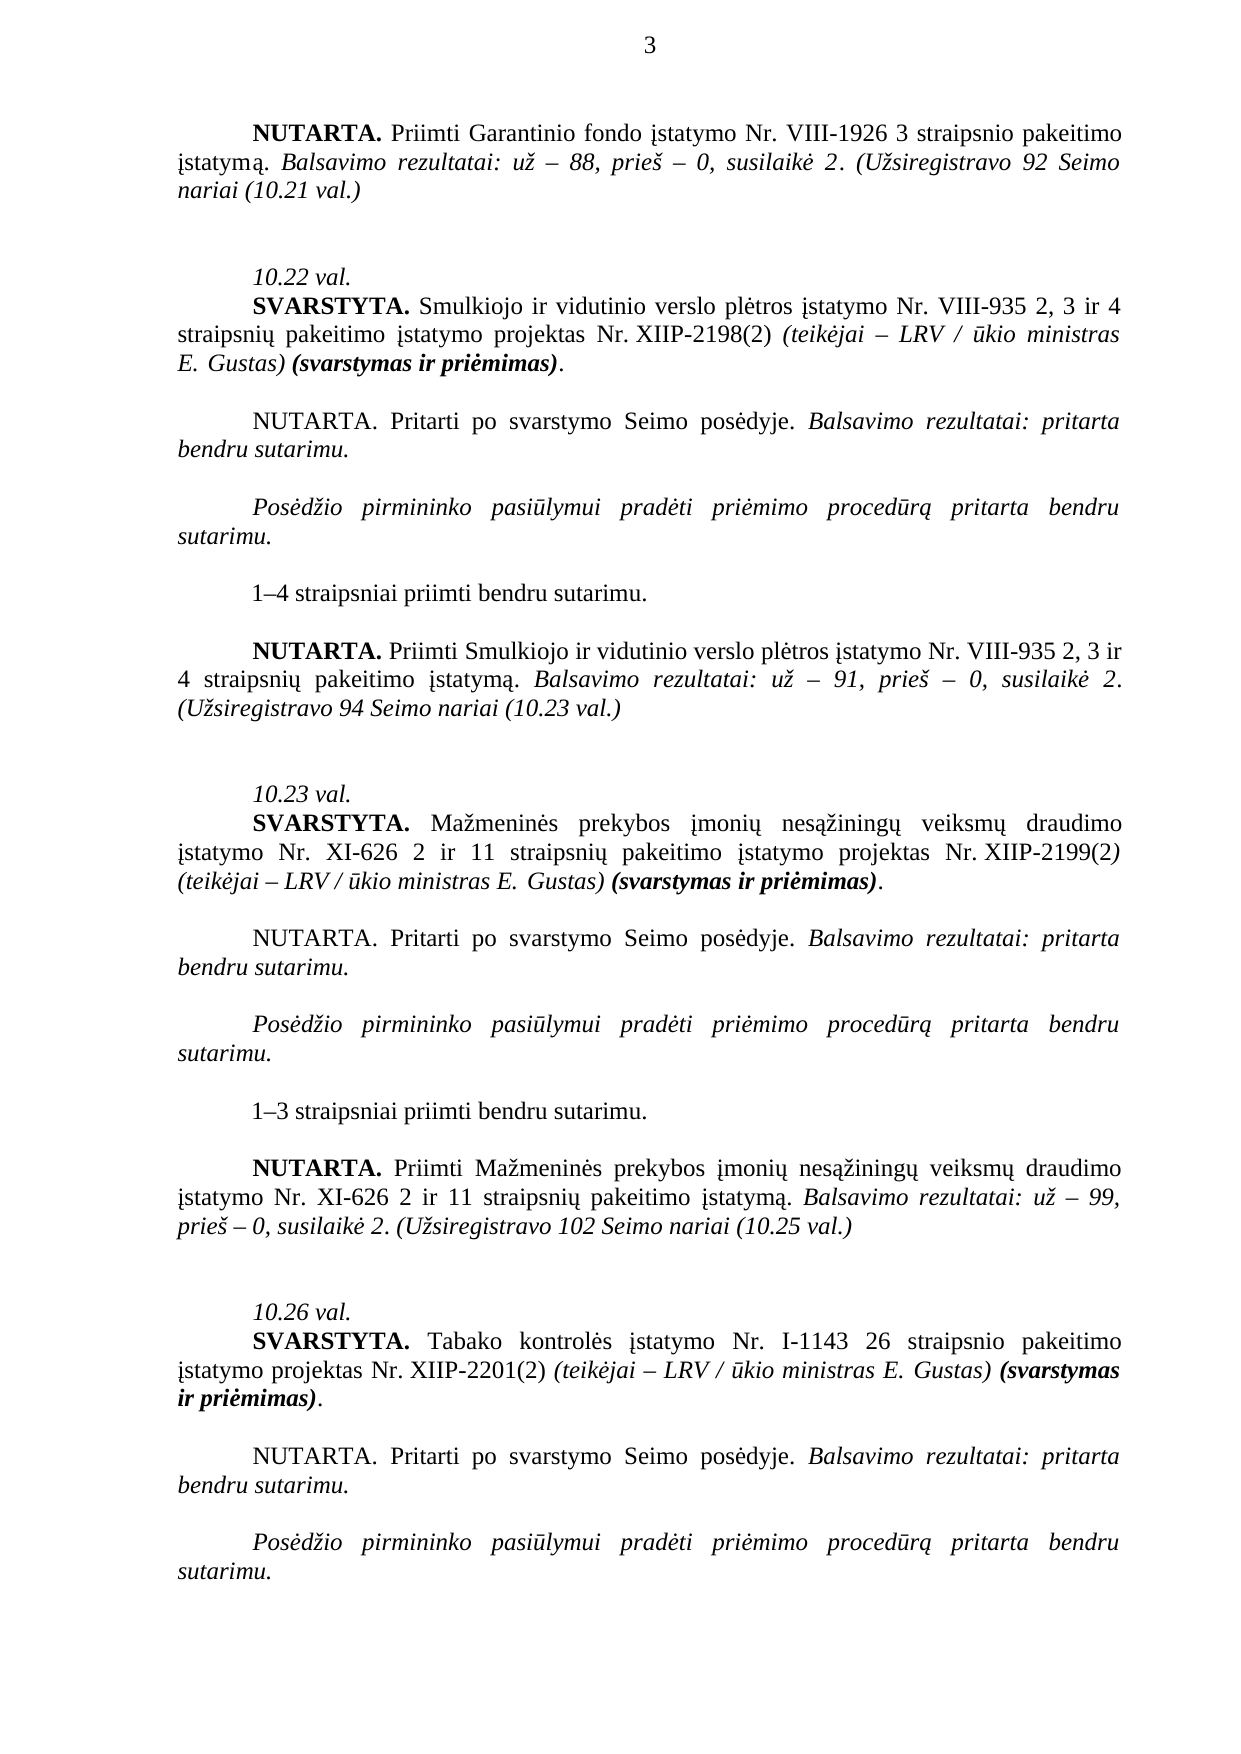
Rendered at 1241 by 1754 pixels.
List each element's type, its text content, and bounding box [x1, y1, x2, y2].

text SVARSTYTA. Mažmeninės prekybos įmonių nesąžiningų veiksmų draudimo įstatymo Nr. XI-626 2 ir 11 straipsnių pakeitimo įstatymo projektas Nr. XIIP-2199(2) (teikėjai – LRV / ūkio ministras E. Gustas) (svarstymas ir priėmimas). [177, 808, 1122, 894]
text NUTARTA. Pritarti po svarstymo Seimo posėdyje. Balsavimo rezultatai: pritarta bendru sutarimu. [177, 406, 1122, 463]
text 10.22 val. [177, 262, 1122, 291]
text NUTARTA. Pritarti po svarstymo Seimo posėdyje. Balsavimo rezultatai: pritarta bendru sutarimu. [177, 1441, 1122, 1498]
text SVARSTYTA. Tabako kontrolės įstatymo Nr. I-1143 26 straipsnio pakeitimo įstatymo projektas Nr. XIIP-2201(2) (teikėjai – LRV / ūkio ministras E. Gustas) (svarstymas ir priėmimas). [177, 1326, 1122, 1412]
text Posėdžio pirmininko pasiūlymui pradėti priėmimo procedūrą pritarta bendru sutarimu. [177, 492, 1122, 549]
text 10.23 val. [177, 779, 1122, 808]
text Posėdžio pirmininko pasiūlymui pradėti priėmimo procedūrą pritarta bendru sutarimu. [177, 1009, 1122, 1067]
text NUTARTA. Priimti Mažmeninės prekybos įmonių nesąžiningų veiksmų draudimo įstatymo Nr. XI-626 2 ir 11 straipsnių pakeitimo įstatymą. Balsavimo rezultatai: už – 99, prieš – 0, susilaikė 2. (Užsiregistravo 102 Seimo nariai (10.25 val.) [177, 1153, 1122, 1239]
text NUTARTA. Priimti Garantinio fondo įstatymo Nr. VIII-1926 3 straipsnio pakeitimo įstatym ą. Balsavimo rezultatai: už – 88, prieš – 0, susilaikė 2. (Užsiregistravo 92 Seimo nariai (10.21 val.) [177, 118, 1122, 204]
text Posėdžio pirmininko pasiūlymui pradėti priėmimo procedūrą pritarta bendru sutarimu. [177, 1527, 1122, 1585]
text SVARSTYTA. Smulkiojo ir vidutinio verslo plėtros įstatymo Nr. VIII-935 2, 3 ir 4 straipsnių pakeitimo įstatymo projektas Nr. XIIP-2198(2) (teikėjai – LRV / ūkio ministras E. Gustas) (svarstymas ir priėmimas). [177, 291, 1122, 377]
text NUTARTA. Priimti Smulkiojo ir vidutinio verslo plėtros įstatymo Nr. VIII-935 2, 3 ir 4 straipsnių pakeitimo įstatymą. Balsavimo rezultatai: už – 91, prieš – 0, susilaikė 2. (Užsiregistravo 94 Seimo nariai (10.23 val.) [177, 636, 1122, 722]
text 1–3 straipsniai priimti bendru sutarimu. [177, 1096, 1122, 1124]
text NUTARTA. Pritarti po svarstymo Seimo posėdyje. Balsavimo rezultatai: pritarta bendru sutarimu. [177, 923, 1122, 981]
text 1–4 straipsniai priimti bendru sutarimu. [177, 578, 1122, 607]
text 10.26 val. [177, 1297, 1122, 1326]
